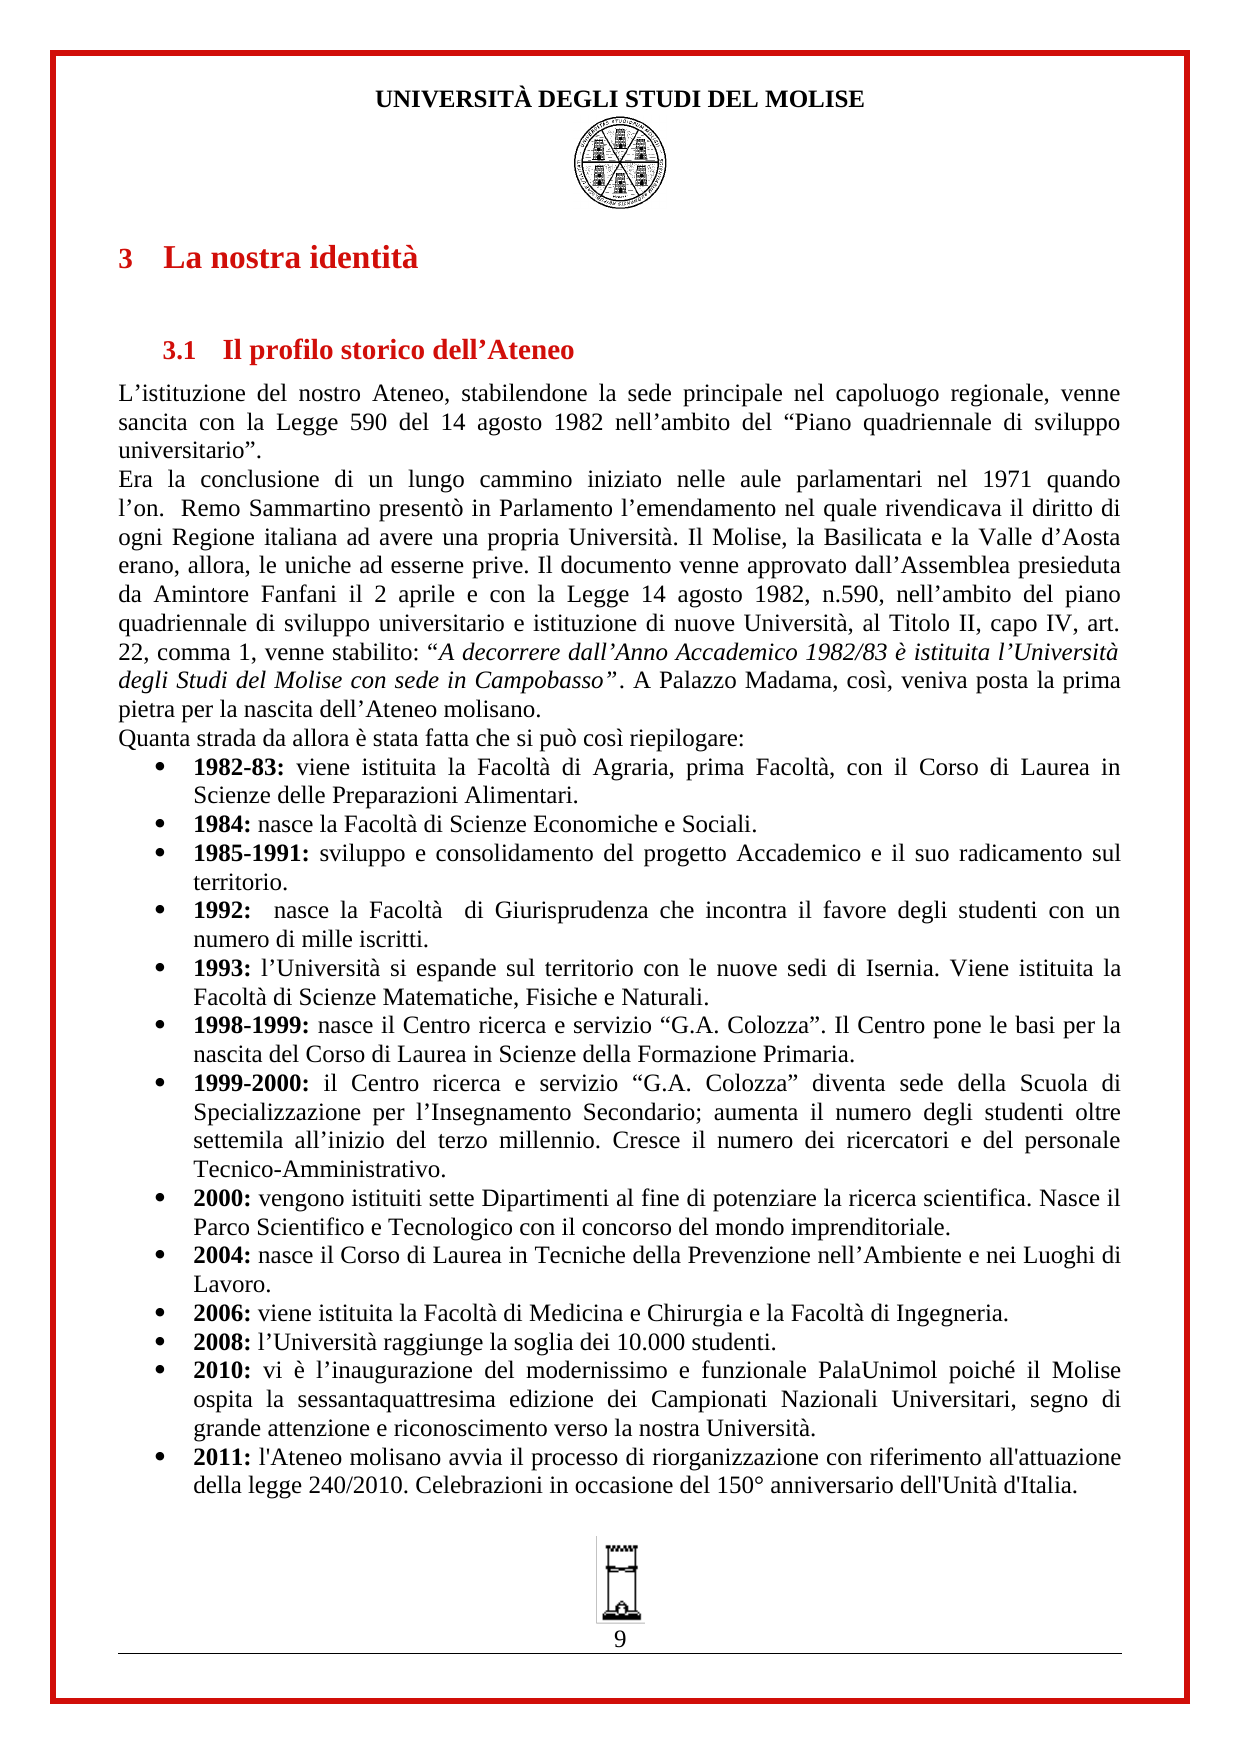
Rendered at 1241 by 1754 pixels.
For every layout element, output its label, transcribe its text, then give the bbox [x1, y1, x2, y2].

list 2000: vengono istituiti sette Dipartimenti al fine di potenziare la ricerca scientifica. Nasce il Parco Scientifico e Tecnologico con il concorso del mondo imprenditoriale. [156, 1183, 1122, 1240]
list 2006: viene istituita la Facoltà di Medicina e Chirurgia e la Facoltà di Ingegneria. [156, 1298, 1122, 1327]
list 1993: l’Università si espande sul territorio con le nuove sedi di Isernia. Viene istituita la Facoltà di Scienze Matematiche, Fisiche e Naturali. [156, 953, 1122, 1010]
list 1984: nasce la Facoltà di Scienze Economiche e Sociali. [156, 809, 1122, 838]
list 2011: l'Ateneo molisano avvia il processo di riorganizzazione con riferimento all'attuazione della legge 240/2010. Celebrazioni in occasione del 150° anniversario dell'Unità d'Italia. [156, 1442, 1122, 1499]
list 1999-2000: il Centro ricerca e servizio “G.A. Colozza” diventa sede della Scuola di Specializzazione per l’Insegnamento Secondario; aumenta il numero degli studenti oltre settemila all’inizio del terzo millennio. Cresce il numero dei ricercatori e del personale Tecnico-Amministrativo. [156, 1068, 1122, 1183]
list 1998-1999: nasce il Centro ricerca e servizio “G.A. Colozza”. Il Centro pone le basi per la nascita del Corso di Laurea in Scienze della Formazione Primaria. [156, 1010, 1122, 1068]
list 1982-83: viene istituita la Facoltà di Agraria, prima Facoltà, con il Corso di Laurea in Scienze delle Preparazioni Alimentari. [156, 752, 1122, 809]
list 1992: nasce la Facoltà di Giurisprudenza che incontra il favore degli studenti con un numero di mille iscritti. [156, 895, 1122, 953]
text Quanta strada da allora è stata fatta che si può così riepilogare: [118, 723, 1122, 752]
text L’istituzione del nostro Ateneo, stabilendone la sede principale nel capoluogo regionale, venne sancita con la Legge 590 del 14 agosto 1982 nell’ambito del “Piano quadriennale di sviluppo universitario”. [118, 378, 1122, 464]
subtitle Il profilo storico dell’Ateneo [162, 332, 1122, 365]
list 2008: l’Università raggiunge la soglia dei 10.000 studenti. [156, 1327, 1122, 1355]
list 2010: vi è l’inaugurazione del modernissimo e funzionale PalaUnimol poiché il Molise ospita la sessantaquattresima edizione dei Campionati Nazionali Universitari, segno di grande attenzione e riconoscimento verso la nostra Università. [156, 1355, 1122, 1442]
list 1985-1991: sviluppo e consolidamento del progetto Accademico e il suo radicamento sul territorio. [156, 838, 1122, 895]
list 2004: nasce il Corso di Laurea in Tecniche della Prevenzione nell’Ambiente e nei Luoghi di Lavoro. [156, 1240, 1122, 1298]
text Era la conclusione di un lungo cammino iniziato nelle aule parlamentari nel 1971 quando l’on. Remo Sammartino presentò in Parlamento l’emendamento nel quale rivendicava il diritto di ogni Regione italiana ad avere una propria Università. Il Molise, la Basilicata e la Valle d’Aosta erano, allora, le uniche ad esserne prive. Il documento venne approvato dall’Assemblea presieduta da Amintore Fanfani il 2 aprile e con la Legge 14 agosto 1982, n.590, nell’ambito del piano quadriennale di sviluppo universitario e istituzione di nuove Università, al Titolo II, capo IV, art. 22, comma 1, venne stabilito: “A decorrere dall’Anno Accademico 1982/83 è istituita l’Università degli Studi del Molise con sede in Campobasso”. A Palazzo Madama, così, veniva posta la prima pietra per la nascita dell’Ateneo molisano. [118, 464, 1122, 723]
subtitle La nostra identità [118, 238, 1122, 276]
